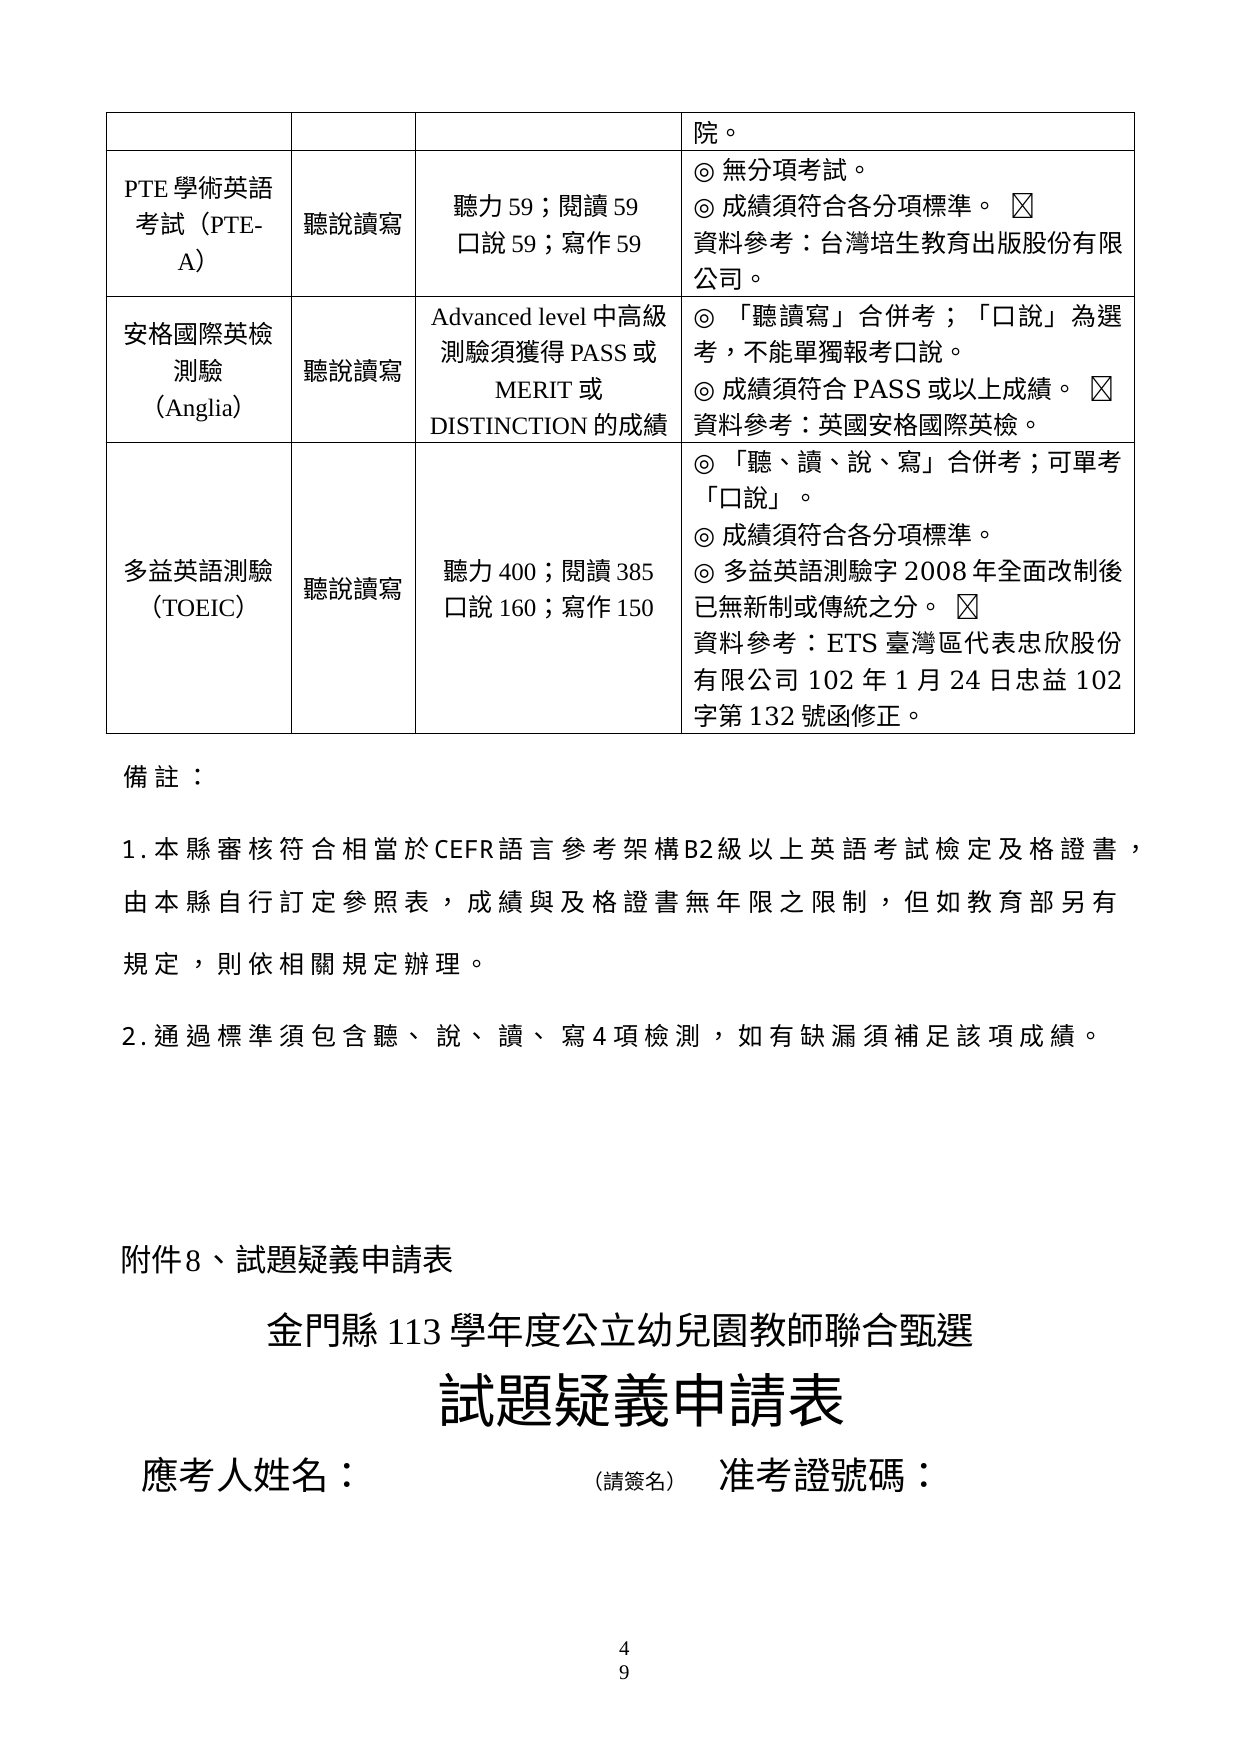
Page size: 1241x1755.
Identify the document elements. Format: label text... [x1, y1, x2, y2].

text 金門縣113學年度公立幼兒園教師聯合甄選 [120, 1301, 1120, 1355]
text 應考人姓名： （請簽名） 准考證號碼： [120, 1439, 1120, 1502]
table_cell ◎ 「聽讀寫」合併考；「口說」為選考，不能單獨報考口說。 ◎ 成績須符合PASS或以上成績。  資料參考：英國安格國際英檢。 [682, 297, 1134, 442]
table_cell 聽說讀寫 [292, 151, 415, 296]
table_cell 聽力400；閱讀385 口說160；寫作150 [416, 443, 681, 733]
table_cell 安格國際英檢測驗（Anglia） [107, 297, 291, 442]
table_cell 多益英語測驗（TOEIC） [107, 443, 291, 733]
table_cell ◎ 「聽、讀、說、寫」合併考；可單考「口說」。 ◎ 成績須符合各分項標準。 ◎ 多益英語測驗字2008年全面改制後已無新制或傳統之分。  資料參考：ETS臺灣區代表忠欣股份有限公司102年1月24日忠益102字第132號函修正。 [682, 443, 1134, 733]
text 試題疑義申請表 [120, 1355, 1120, 1439]
text 1.本縣審核符合相當於CEFR語言參考架構B2級以上英語考試檢定及格證書，由本縣自行訂定參照表，成績與及格證書無年限之限制，但如教育部另有規定，則依相關規定辦理。 [120, 796, 1120, 984]
table_cell [107, 113, 291, 149]
table_cell PTE學術英語考試（PTE-A） [107, 151, 291, 296]
table_cell 院。 [682, 113, 1134, 149]
table_cell [292, 113, 415, 149]
table_cell ◎ 無分項考試。 ◎ 成績須符合各分項標準。  資料參考：台灣培生教育出版股份有限公司。 [682, 151, 1134, 296]
text 2.通過標準須包含聽、說、讀、寫4項檢測，如有缺漏須補足該項成績。 [120, 984, 1120, 1046]
table_cell [416, 113, 681, 149]
table_cell 聽力59；閱讀59 口說59；寫作59 [416, 151, 681, 296]
table_cell 聽說讀寫 [292, 297, 415, 442]
text 備註： [120, 734, 1120, 796]
table_cell 聽說讀寫 [292, 443, 415, 733]
subtitle 附件8、試題疑義申請表 [120, 1176, 1120, 1301]
table_cell Advanced level中高級測驗須獲得PASS或MERIT 或DISTINCTION的成績 [416, 297, 681, 442]
